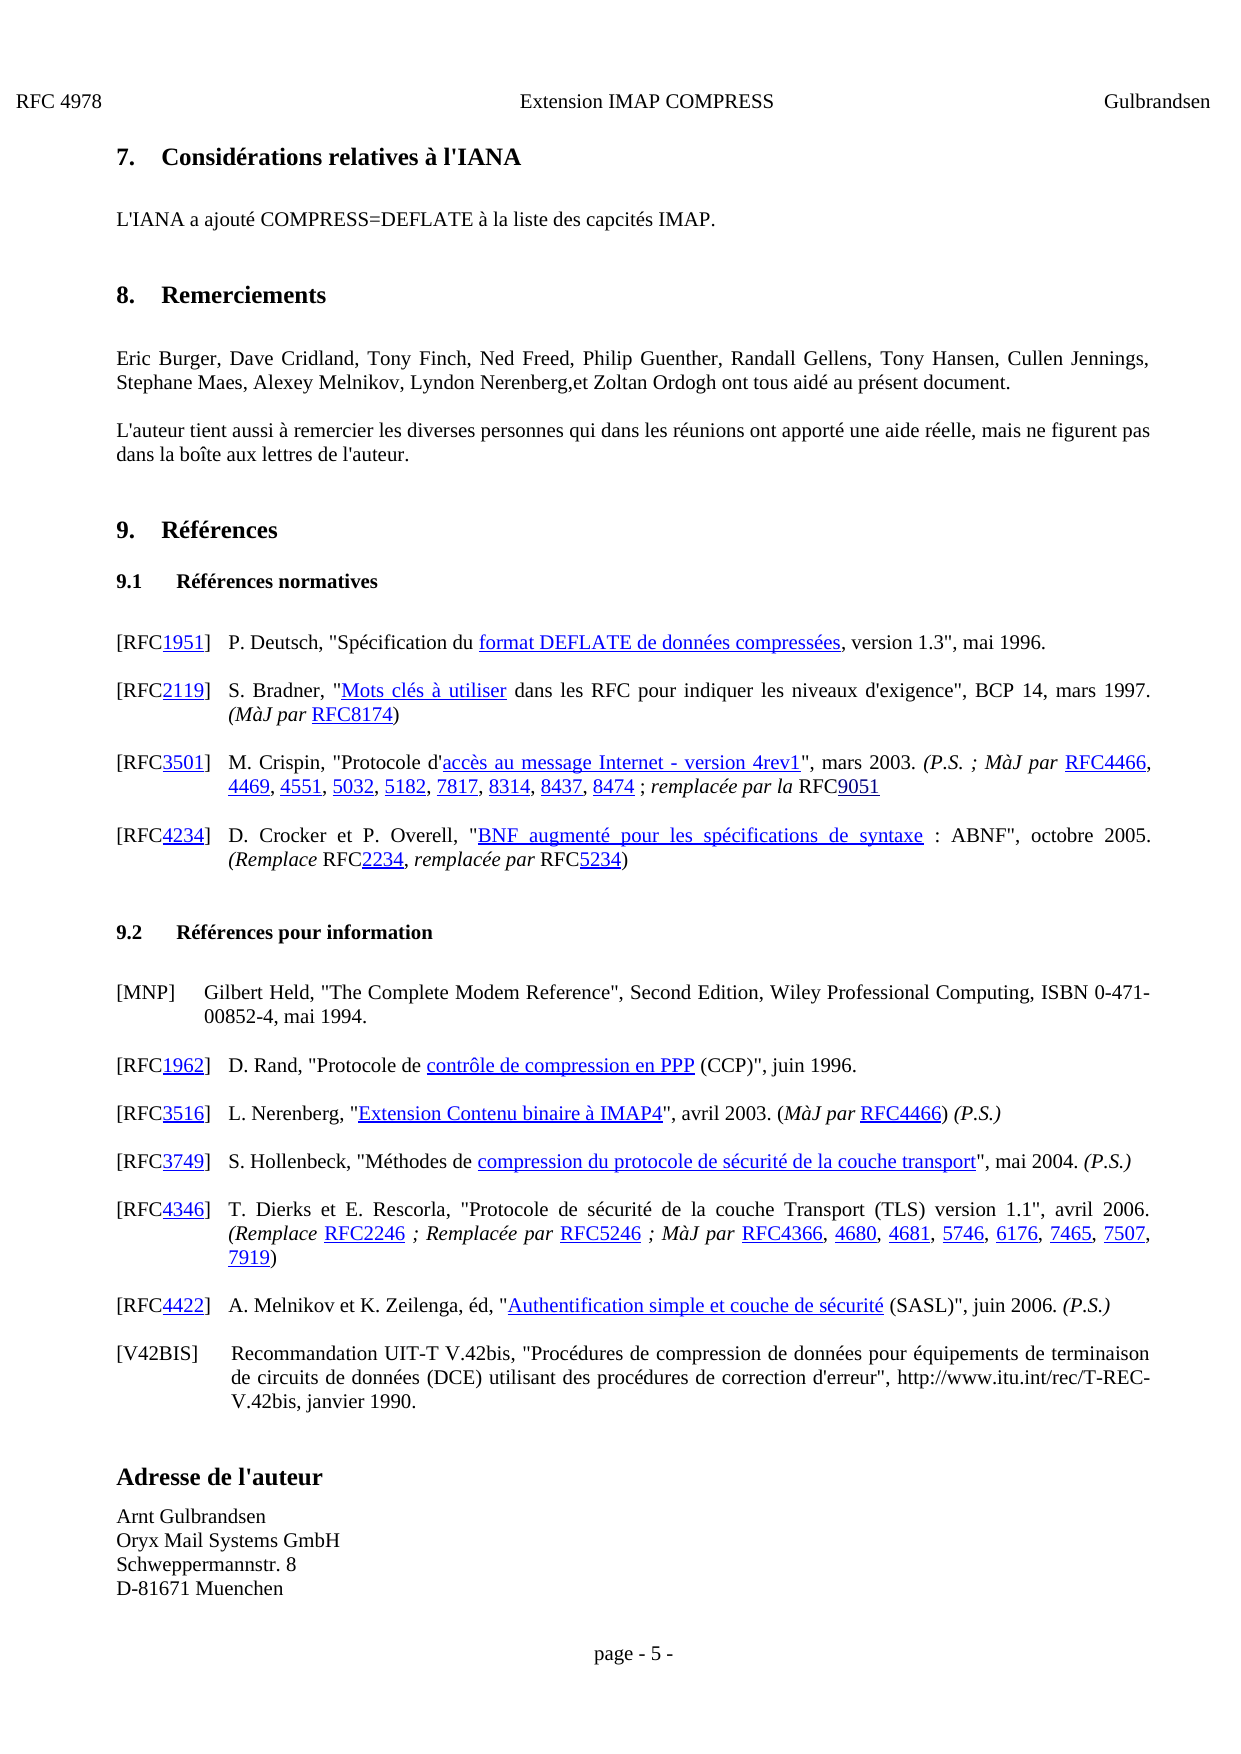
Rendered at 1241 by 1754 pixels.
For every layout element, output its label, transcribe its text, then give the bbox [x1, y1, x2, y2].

text [MNP] Gilbert Held, "The Complete Modem Reference", Second Edition, Wiley Professional Computing, ISBN 0-471-00852-4, mai 1994. [116, 980, 1151, 1028]
subtitle 8. Remerciements [116, 281, 1151, 309]
text [V42BIS] Recommandation UIT-T V.42bis, "Procédures de compression de données pour équipements de terminaison de circuits de données (DCE) utilisant des procédures de correction d'erreur", http://www.itu.int/rec/T-REC-V.42bis, janvier 1990. [116, 1341, 1151, 1413]
text [RFC3749] S. Hollenbeck, "Méthodes de compression du protocole de sécurité de la couche transport", mai 2004. (P.S.) [116, 1149, 1151, 1173]
text Eric Burger, Dave Cridland, Tony Finch, Ned Freed, Philip Guenther, Randall Gellens, Tony Hansen, Cullen Jennings, Stephane Maes, Alexey Melnikov, Lyndon Nerenberg,et Zoltan Ordogh ont tous aidé au présent document. [116, 346, 1151, 394]
text [RFC4422] A. Melnikov et K. Zeilenga, éd, "Authentification simple et couche de sécurité (SASL)", juin 2006. (P.S.) [116, 1293, 1151, 1317]
text Oryx Mail Systems GmbH [116, 1528, 1151, 1552]
text [RFC4234] D. Crocker et P. Overell, "BNF augmenté pour les spécifications de syntaxe : ABNF", octobre 2005. (Remplace RFC2234, remplacée par RFC5234) [116, 822, 1151, 871]
text [RFC2119] S. Bradner, "Mots clés à utiliser dans les RFC pour indiquer les niveaux d'exigence", BCP 14, mars 1997. (MàJ par RFC8174) [116, 678, 1151, 726]
subtitle 9.1 Références normatives [116, 569, 1151, 593]
text [RFC1951] P. Deutsch, "Spécification du format DEFLATE de données compressées, version 1.3", mai 1996. [116, 630, 1151, 654]
subtitle 9.2 Références pour information [116, 920, 1151, 944]
text [RFC1962] D. Rand, "Protocole de contrôle de compression en PPP (CCP)", juin 1996. [116, 1052, 1151, 1077]
text Arnt Gulbrandsen [116, 1504, 1151, 1528]
text Schweppermannstr. 8 [116, 1552, 1151, 1576]
subtitle Adresse de l'auteur [116, 1462, 1151, 1491]
text [RFC3501] M. Crispin, "Protocole d'accès au message Internet - version 4rev1", mars 2003. (P.S. ; MàJ par RFC4466, 4469, 4551, 5032, 5182, 7817, 8314, 8437, 8474 ; remplacée par la RFC9051 [116, 750, 1151, 798]
subtitle 7. Considérations relatives à l'IANA [116, 142, 1151, 171]
text [RFC3516] L. Nerenberg, "Extension Contenu binaire à IMAP4", avril 2003. (MàJ par RFC4466) (P.S.) [116, 1101, 1151, 1125]
text [RFC4346] T. Dierks et E. Rescorla, "Protocole de sécurité de la couche Transport (TLS) version 1.1", avril 2006. (Remplace RFC2246 ; Remplacée par RFC5246 ; MàJ par RFC4366, 4680, 4681, 5746, 6176, 7465, 7507, 7919) [116, 1197, 1151, 1269]
subtitle 9. Références [116, 515, 1151, 544]
text D-81671 Muenchen [116, 1576, 1151, 1600]
text L'IANA a ajouté COMPRESS=DEFLATE à la liste des capcités IMAP. [116, 207, 1151, 231]
text L'auteur tient aussi à remercier les diverses personnes qui dans les réunions ont apporté une aide réelle, mais ne figurent pas dans la boîte aux lettres de l'auteur. [116, 418, 1151, 466]
